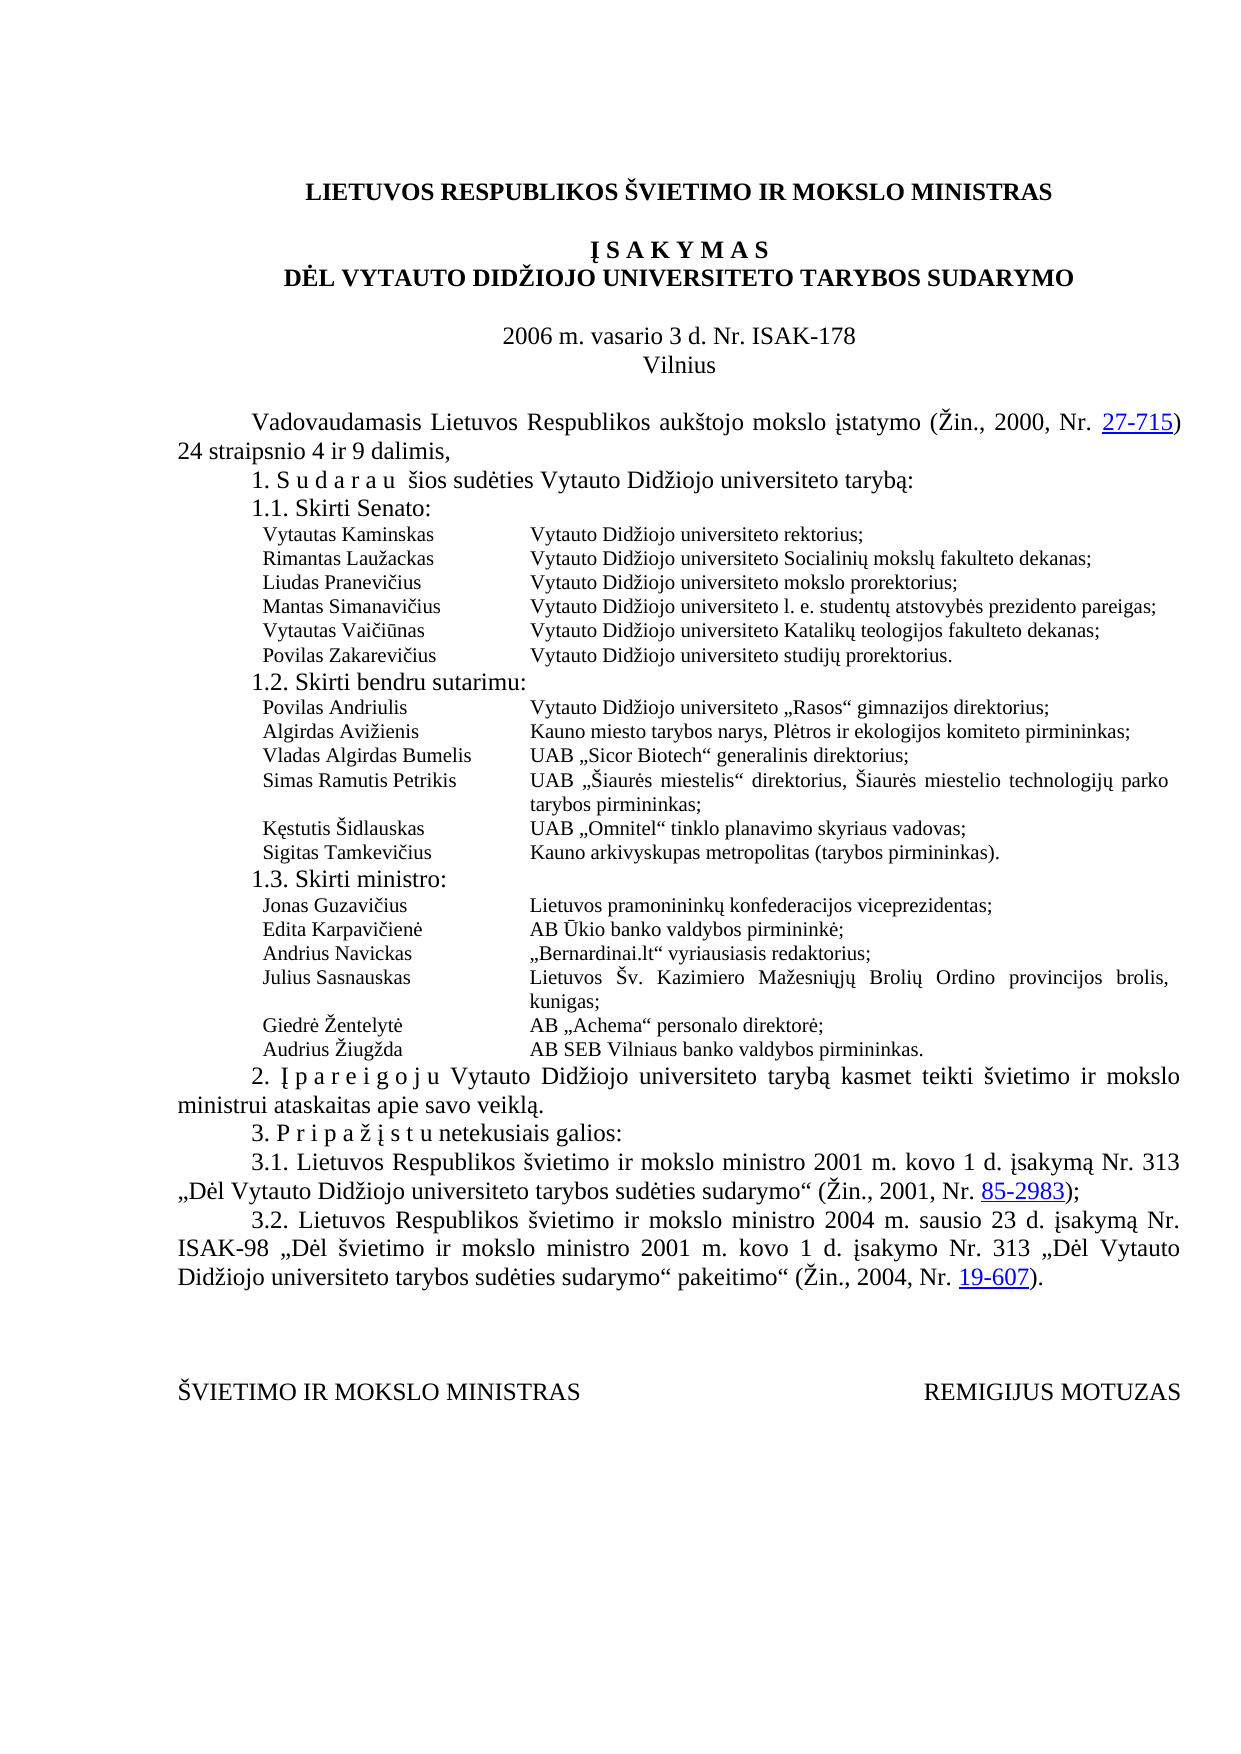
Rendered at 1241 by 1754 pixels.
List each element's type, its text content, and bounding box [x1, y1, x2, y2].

text 1.3. Skirti ministro: [177, 864, 1181, 892]
table_header Lietuvos pramonininkų konfederacijos viceprezidentas; [518, 893, 1181, 917]
table_cell Simas Ramutis Petrikis [177, 768, 518, 816]
text 3.1. Lietuvos Respublikos švietimo ir mokslo ministro 2001 m. kovo 1 d. įsakymą Nr. 313 „Dėl Vytauto Didžiojo universiteto tarybos sudėties sudarymo“ (Žin., 2001, Nr. 85-2983); [177, 1147, 1181, 1205]
text 1.1. Skirti Senato: [177, 493, 1181, 522]
table_cell AB „Achema“ personalo direktorė; [518, 1013, 1181, 1037]
text 2. Įpareigoju Vytauto Didžiojo universiteto tarybą kasmet teikti švietimo ir mokslo ministrui ataskaitas apie savo veiklą. [177, 1061, 1181, 1118]
table_cell Julius Sasnauskas [177, 965, 518, 1013]
table_cell Liudas Pranevičius [177, 570, 519, 594]
table_header Jonas Guzavičius [177, 893, 518, 917]
text ŠVIETIMO IR MOKSLO MINISTRAS REMIGIJUS MOTUZAS [177, 1377, 1181, 1406]
table_cell UAB „Šiaurės miestelis“ direktorius, Šiaurės miestelio technologijų parko tarybos pirmininkas; [519, 768, 1181, 816]
table_cell UAB „Omnitel“ tinklo planavimo skyriaus vadovas; [519, 816, 1181, 840]
table_cell Algirdas Avižienis [177, 719, 518, 743]
table_header Vytauto Didžiojo universiteto „Rasos“ gimnazijos direktorius; [519, 695, 1181, 719]
table_cell Povilas Zakarevičius [177, 643, 519, 667]
text LIETUVOS RESPUBLIKOS ŠVIETIMO IR MOKSLO MINISTRAS [177, 177, 1181, 206]
table_cell Giedrė Žentelytė [177, 1013, 518, 1037]
table_cell Kauno miesto tarybos narys, Plėtros ir ekologijos komiteto pirmininkas; [519, 719, 1181, 743]
table_cell Mantas Simanavičius [177, 594, 519, 618]
text 3. Pripažįstu netekusiais galios: [177, 1118, 1181, 1147]
table_cell AB Ūkio banko valdybos pirmininkė; [518, 917, 1181, 941]
text 1.2. Skirti bendru sutarimu: [177, 667, 1181, 695]
table_cell Vytauto Didžiojo universiteto studijų prorektorius. [519, 643, 1181, 667]
table_cell Rimantas Laužackas [177, 546, 519, 570]
text Į S A K Y M A S [177, 235, 1181, 263]
table_cell Vytauto Didžiojo universiteto Katalikų teologijos fakulteto dekanas; [519, 619, 1181, 642]
table_cell Andrius Navickas [177, 941, 518, 965]
text 2006 m. vasario 3 d. Nr. ISAK-178 [177, 321, 1181, 350]
table_header Povilas Andriulis [177, 695, 518, 719]
table_cell Edita Karpavičienė [177, 917, 518, 941]
table_cell Vytauto Didžiojo universiteto Socialinių mokslų fakulteto dekanas; [519, 546, 1181, 570]
text Vilnius [177, 350, 1181, 378]
table_cell Audrius Žiugžda [177, 1037, 518, 1061]
table_cell „Bernardinai.lt“ vyriausiasis redaktorius; [518, 941, 1181, 965]
table_cell Vytauto Didžiojo universiteto l. e. studentų atstovybės prezidento pareigas; [519, 594, 1181, 618]
table_cell Kauno arkivyskupas metropolitas (tarybos pirmininkas). [519, 840, 1181, 864]
table_cell Sigitas Tamkevičius [177, 840, 518, 864]
table_cell Lietuvos Šv. Kazimiero Mažesniųjų Brolių Ordino provincijos brolis, kunigas; [518, 965, 1181, 1013]
text 1. Sudarau šios sudėties Vytauto Didžiojo universiteto tarybą: [177, 465, 1181, 493]
text 3.2. Lietuvos Respublikos švietimo ir mokslo ministro 2004 m. sausio 23 d. įsakymą Nr. ISAK-98 „Dėl švietimo ir mokslo ministro 2001 m. kovo 1 d. įsakymo Nr. 313 „Dėl Vytauto Didžiojo universiteto tarybos sudėties sudarymo“ pakeitimo“ (Žin., 2004, Nr. 19-607). [177, 1205, 1181, 1291]
text DĖL VYTAUTO DIDŽIOJO UNIVERSITETO TARYBOS SUDARYMO [177, 263, 1181, 292]
text Vadovaudamasis Lietuvos Respublikos aukštojo mokslo įstatymo (Žin., 2000, Nr. 27-715) 24 straipsnio 4 ir 9 dalimis, [177, 407, 1181, 465]
table_cell UAB „Sicor Biotech“ generalinis direktorius; [519, 744, 1181, 767]
table_cell AB SEB Vilniaus banko valdybos pirmininkas. [518, 1037, 1181, 1061]
table_header Vytautas Kaminskas [177, 522, 519, 546]
table_header Vytauto Didžiojo universiteto rektorius; [519, 522, 1181, 546]
table_cell Kęstutis Šidlauskas [177, 816, 518, 840]
table_cell Vytautas Vaičiūnas [177, 619, 519, 642]
table_cell Vladas Algirdas Bumelis [177, 744, 518, 767]
table_cell Vytauto Didžiojo universiteto mokslo prorektorius; [519, 570, 1181, 594]
